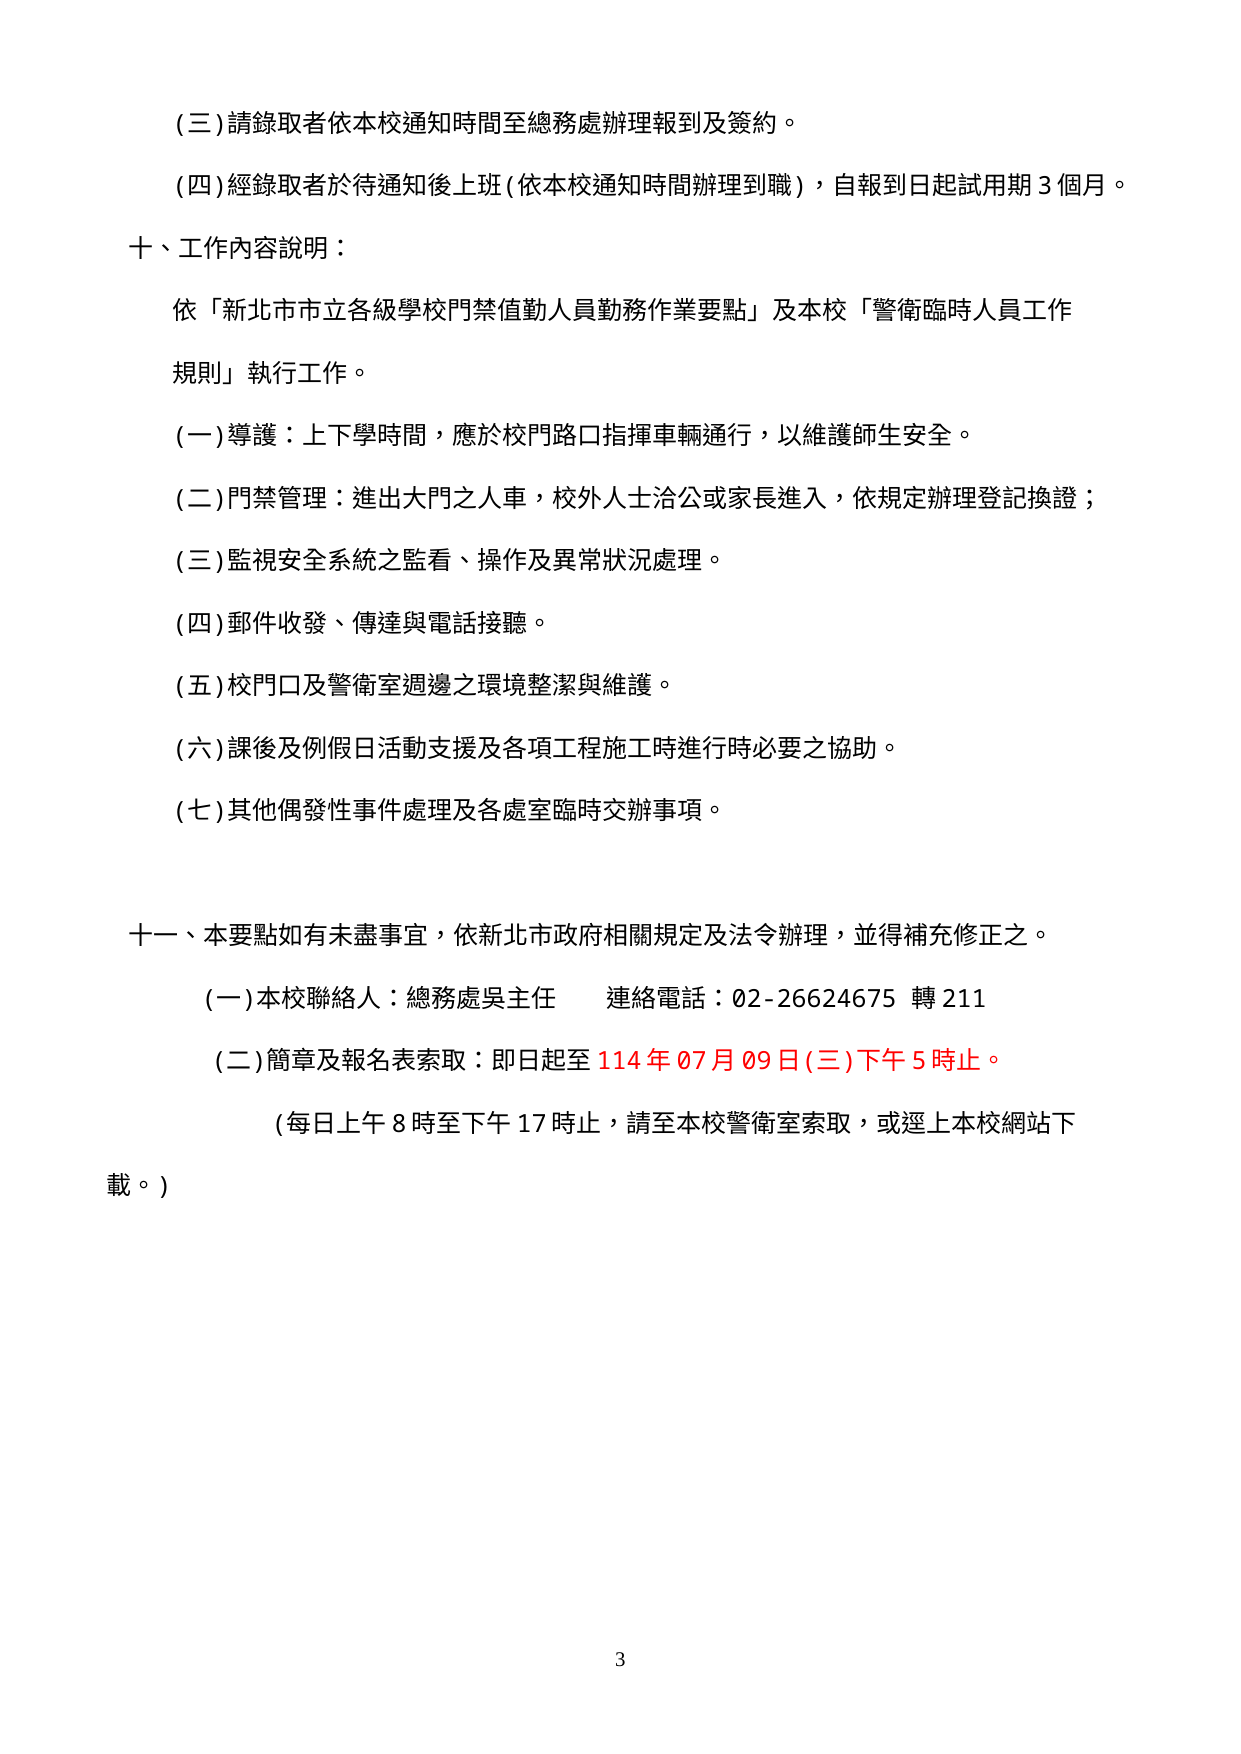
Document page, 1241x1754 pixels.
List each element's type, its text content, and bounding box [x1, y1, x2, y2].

text (六)課後及例假日活動支援及各項工程施工時進行時必要之協助。 [172, 704, 1156, 767]
text 十一、本要點如有未盡事宜，依新北市政府相關規定及法令辦理，並得補充修正之。 [128, 892, 1134, 954]
text (一)導護：上下學時間，應於校門路口指揮車輛通行，以維護師生安全。 [172, 392, 1156, 454]
text (七)其他偶發性事件處理及各處室臨時交辦事項。 [172, 767, 1156, 829]
text (三)請錄取者依本校通知時間至總務處辦理報到及簽約。 [172, 79, 1134, 142]
text (五)校門口及警衛室週邊之環境整潔與維護。 [172, 642, 1156, 704]
text (一)本校聯絡人：總務處吳主任 連絡電話：02-26624675 轉211 [156, 954, 1134, 1017]
text 十、工作內容說明： [128, 204, 1134, 267]
text 依「新北市市立各級學校門禁值勤人員勤務作業要點」及本校「警衛臨時人員工作 [172, 267, 1156, 329]
text (四)經錄取者於待通知後上班(依本校通知時間辦理到職)，自報到日起試用期3個月。 [172, 142, 1134, 204]
text (三)監視安全系統之監看、操作及異常狀況處理。 [106, 517, 1156, 579]
text 規則」執行工作。 [106, 329, 1156, 392]
text (二)門禁管理：進出大門之人車，校外人士洽公或家長進入，依規定辦理登記換證； [172, 454, 1156, 517]
text (二)簡章及報名表索取：即日起至114年07月09日(三)下午5時止。 (每日上午8時至下午17時止，請至本校警衛室索取，或逕上本校網站下載。) [106, 1017, 1134, 1204]
text (四)郵件收發、傳達與電話接聽。 [172, 579, 1156, 642]
